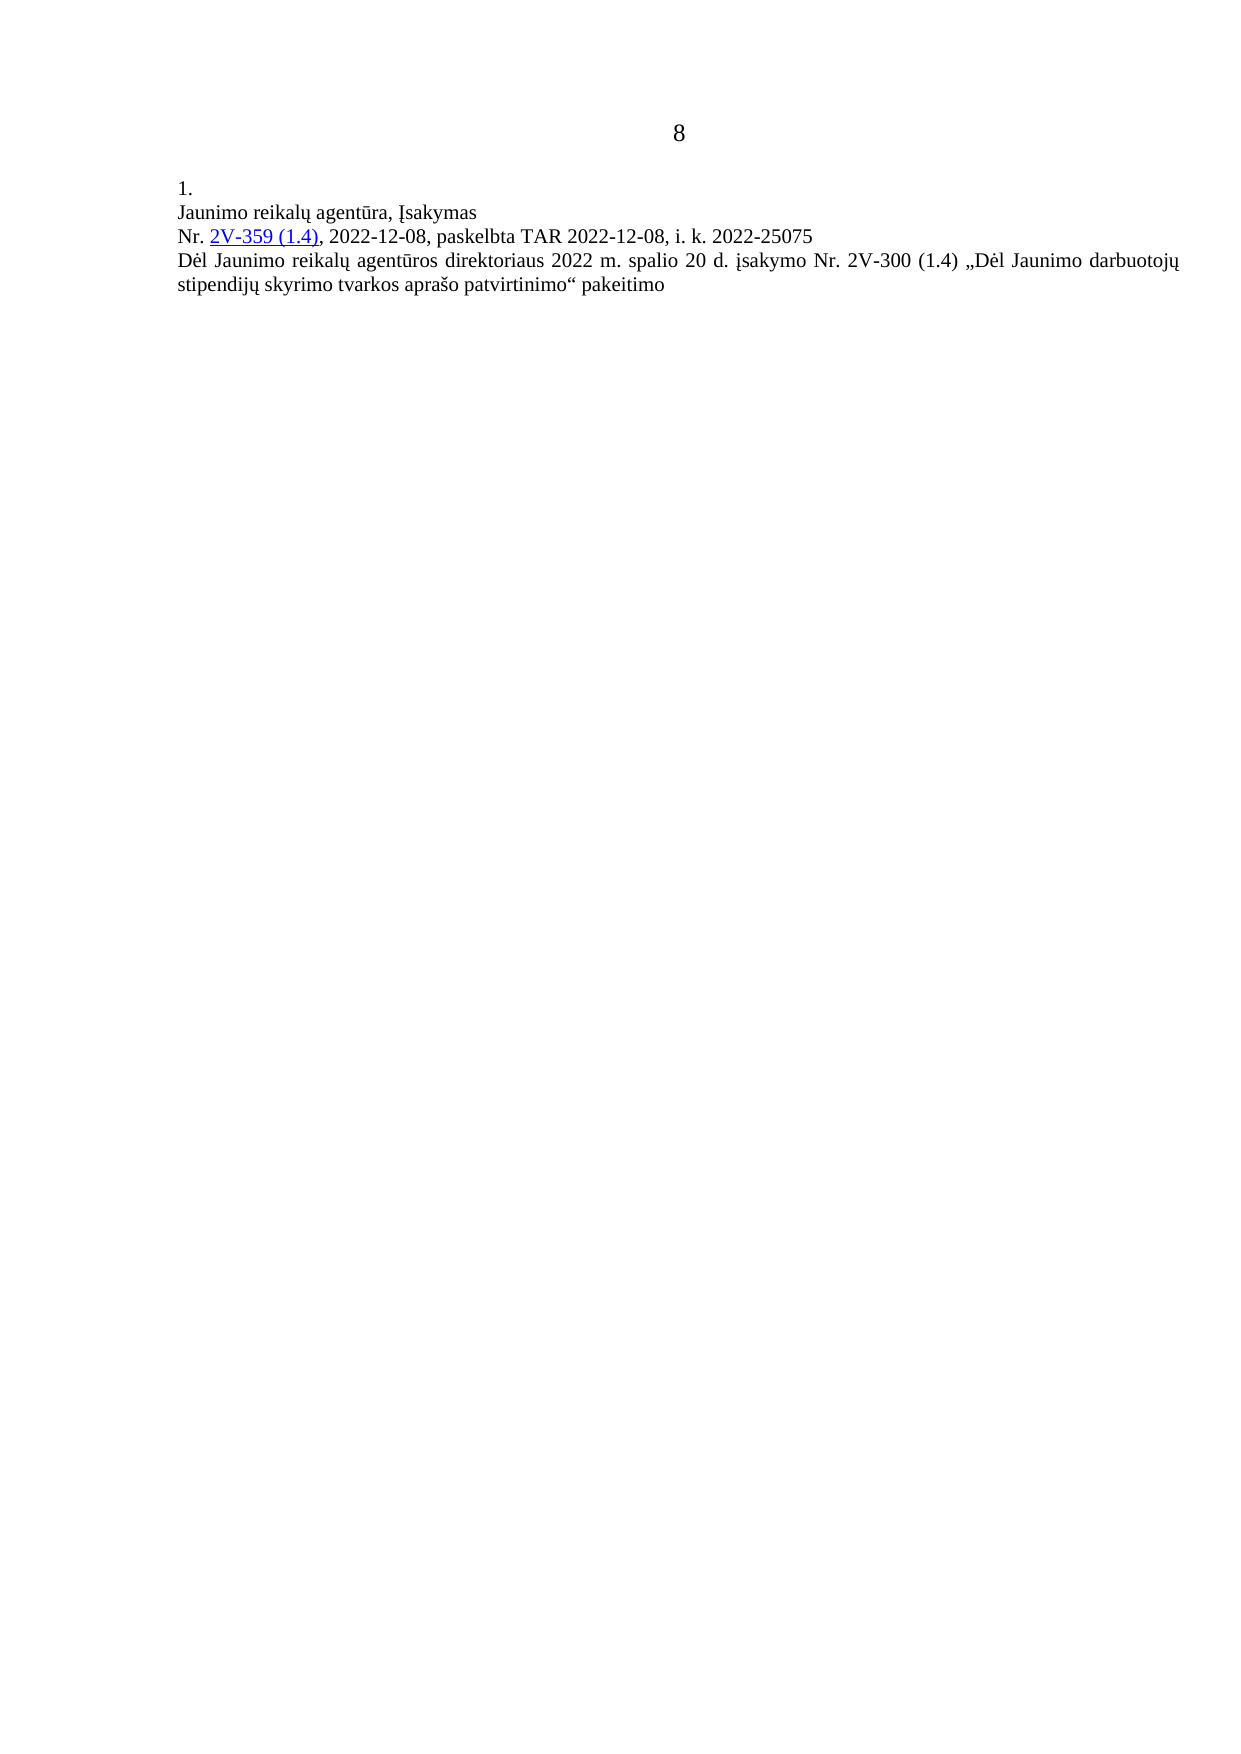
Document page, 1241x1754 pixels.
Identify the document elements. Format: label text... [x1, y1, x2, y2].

text Dėl Jaunimo reikalų agentūros direktoriaus 2022 m. spalio 20 d. įsakymo Nr. 2V-300 (1.4) „Dėl Jaunimo darbuotojų stipendijų skyrimo tvarkos aprašo patvirtinimo“ pakeitimo [177, 248, 1181, 296]
text 1. [177, 176, 1181, 200]
text Jaunimo reikalų agentūra, Įsakymas [177, 200, 1181, 224]
text Nr. 2V-359 (1.4), 2022-12-08, paskelbta TAR 2022-12-08, i. k. 2022-25075 [177, 224, 1181, 248]
